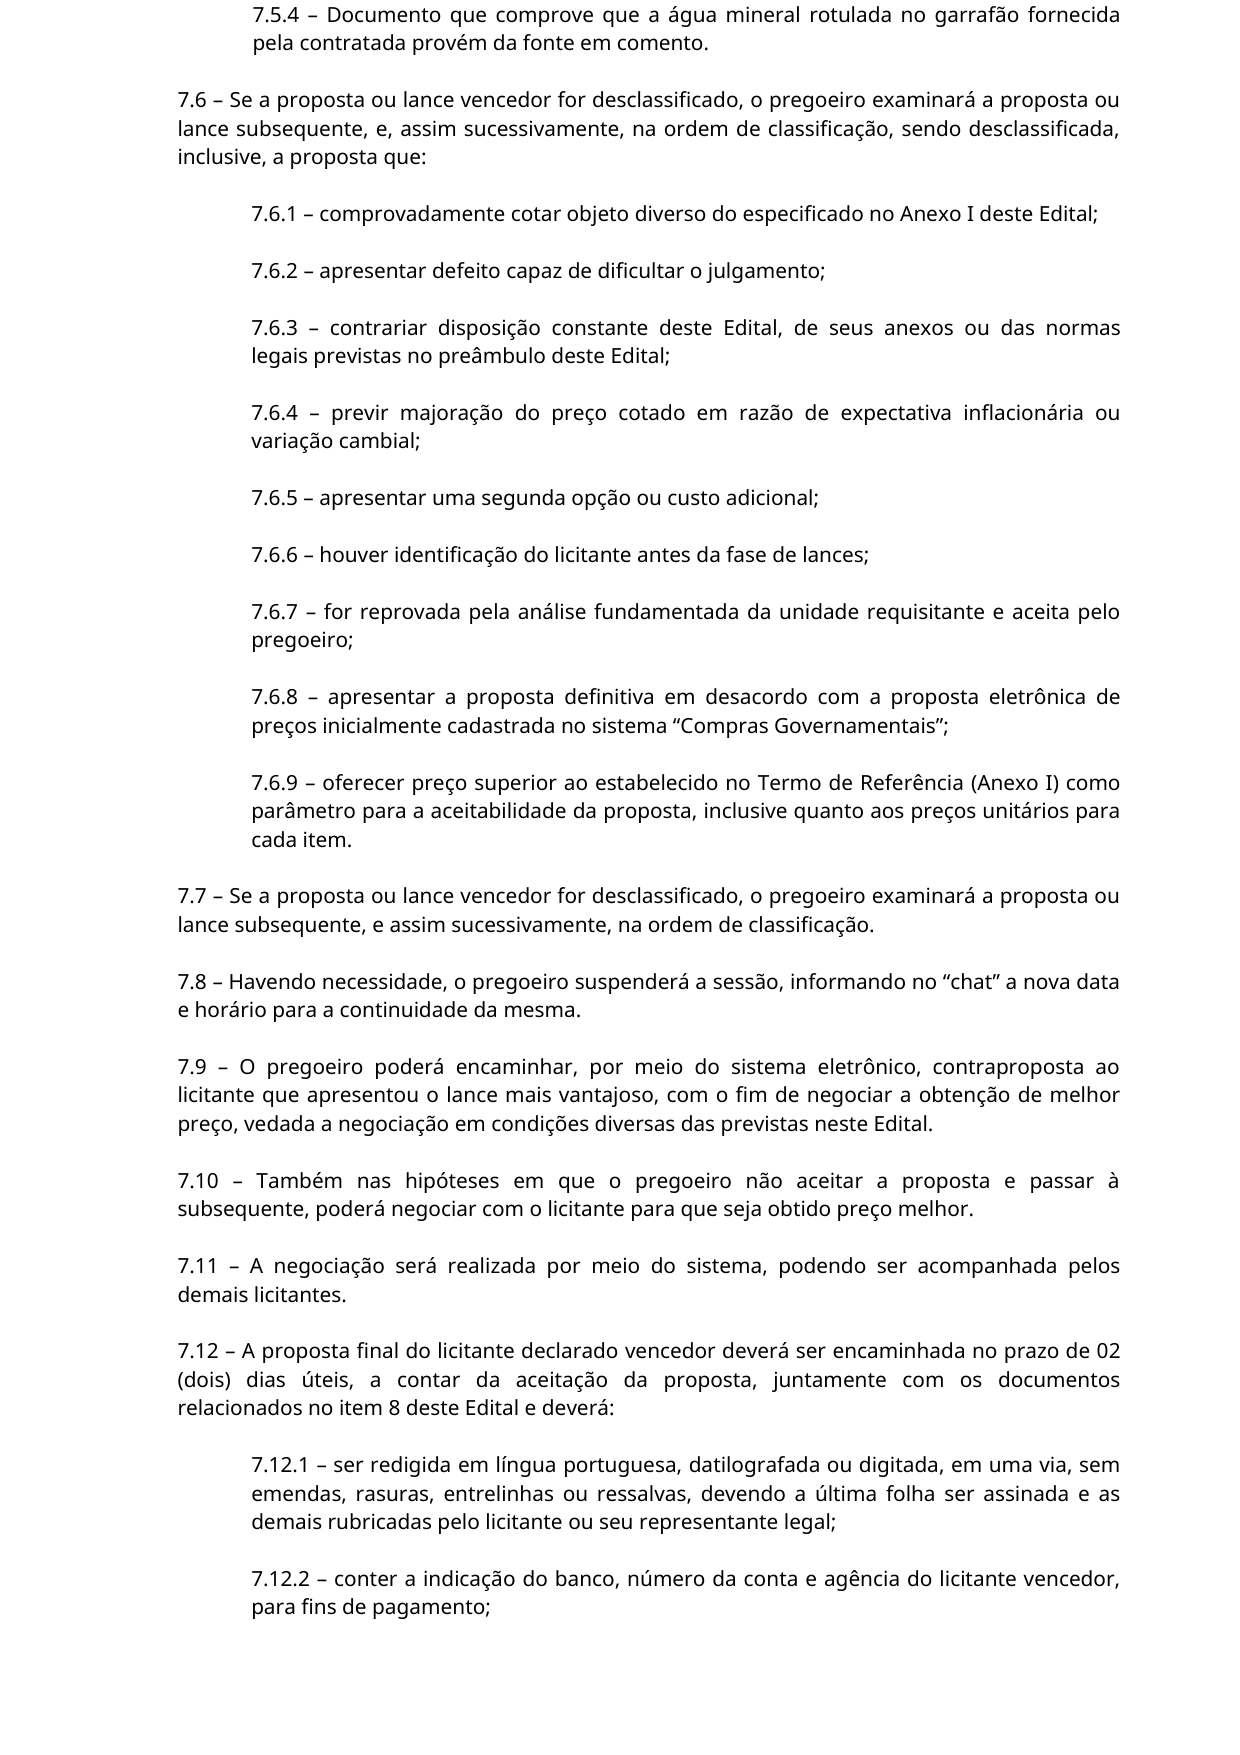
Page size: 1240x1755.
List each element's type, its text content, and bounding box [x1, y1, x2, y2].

text 7.12 – A proposta final do licitante declarado vencedor deverá ser encaminhada no prazo de 02 (dois) dias úteis, a contar da aceitação da proposta, juntamente com os documentos relacionados no item 8 deste Edital e deverá: [177, 1337, 1121, 1422]
text 7.6.5 – apresentar uma segunda opção ou custo adicional; [251, 483, 1121, 512]
text 7.6 – Se a proposta ou lance vencedor for desclassificado, o pregoeiro examinará a proposta ou lance subsequente, e, assim sucessivamente, na ordem de classificação, sendo desclassificada, inclusive, a proposta que: [177, 85, 1121, 171]
text 7.6.7 – for reprovada pela análise fundamentada da unidade requisitante e aceita pelo pregoeiro; [251, 597, 1121, 654]
text 7.6.4 – previr majoração do preço cotado em razão de expectativa inflacionária ou variação cambial; [251, 398, 1121, 455]
text 7.9 – O pregoeiro poderá encaminhar, por meio do sistema eletrônico, contraproposta ao licitante que apresentou o lance mais vantajoso, com o fim de negociar a obtenção de melhor preço, vedada a negociação em condições diversas das previstas neste Edital. [177, 1052, 1121, 1137]
text 7.12.1 – ser redigida em língua portuguesa, datilografada ou digitada, em uma via, sem emendas, rasuras, entrelinhas ou ressalvas, devendo a última folha ser assinada e as demais rubricadas pelo licitante ou seu representante legal; [251, 1450, 1121, 1536]
text 7.7 – Se a proposta ou lance vencedor for desclassificado, o pregoeiro examinará a proposta ou lance subsequente, e assim sucessivamente, na ordem de classificação. [177, 882, 1121, 938]
text 7.6.3 – contrariar disposição constante deste Edital, de seus anexos ou das normas legais previstas no preâmbulo deste Edital; [251, 313, 1121, 370]
text 7.6.9 – oferecer preço superior ao estabelecido no Termo de Referência (Anexo I) como parâmetro para a aceitabilidade da proposta, inclusive quanto aos preços unitários para cada item. [251, 768, 1121, 853]
text 7.6.8 – apresentar a proposta definitiva em desacordo com a proposta eletrônica de preços inicialmente cadastrada no sistema “Compras Governamentais”; [251, 682, 1121, 739]
text 7.12.2 – conter a indicação do banco, número da conta e agência do licitante vencedor, para fins de pagamento; [251, 1564, 1121, 1621]
text 7.10 – Também nas hipóteses em que o pregoeiro não aceitar a proposta e passar à subsequente, poderá negociar com o licitante para que seja obtido preço melhor. [177, 1166, 1121, 1223]
text 7.6.1 – comprovadamente cotar objeto diverso do especificado no Anexo I deste Edital; [251, 199, 1121, 227]
text 7.8 – Havendo necessidade, o pregoeiro suspenderá a sessão, informando no “chat” a nova data e horário para a continuidade da mesma. [177, 967, 1121, 1024]
text 7.5.4 – Documento que comprove que a água mineral rotulada no garrafão fornecida pela contratada provém da fonte em comento. [252, 0, 1122, 57]
text 7.6.2 – apresentar defeito capaz de dificultar o julgamento; [251, 256, 1121, 284]
text 7.6.6 – houver identificação do licitante antes da fase de lances; [251, 540, 1121, 569]
text 7.11 – A negociação será realizada por meio do sistema, podendo ser acompanhada pelos demais licitantes. [177, 1251, 1121, 1308]
